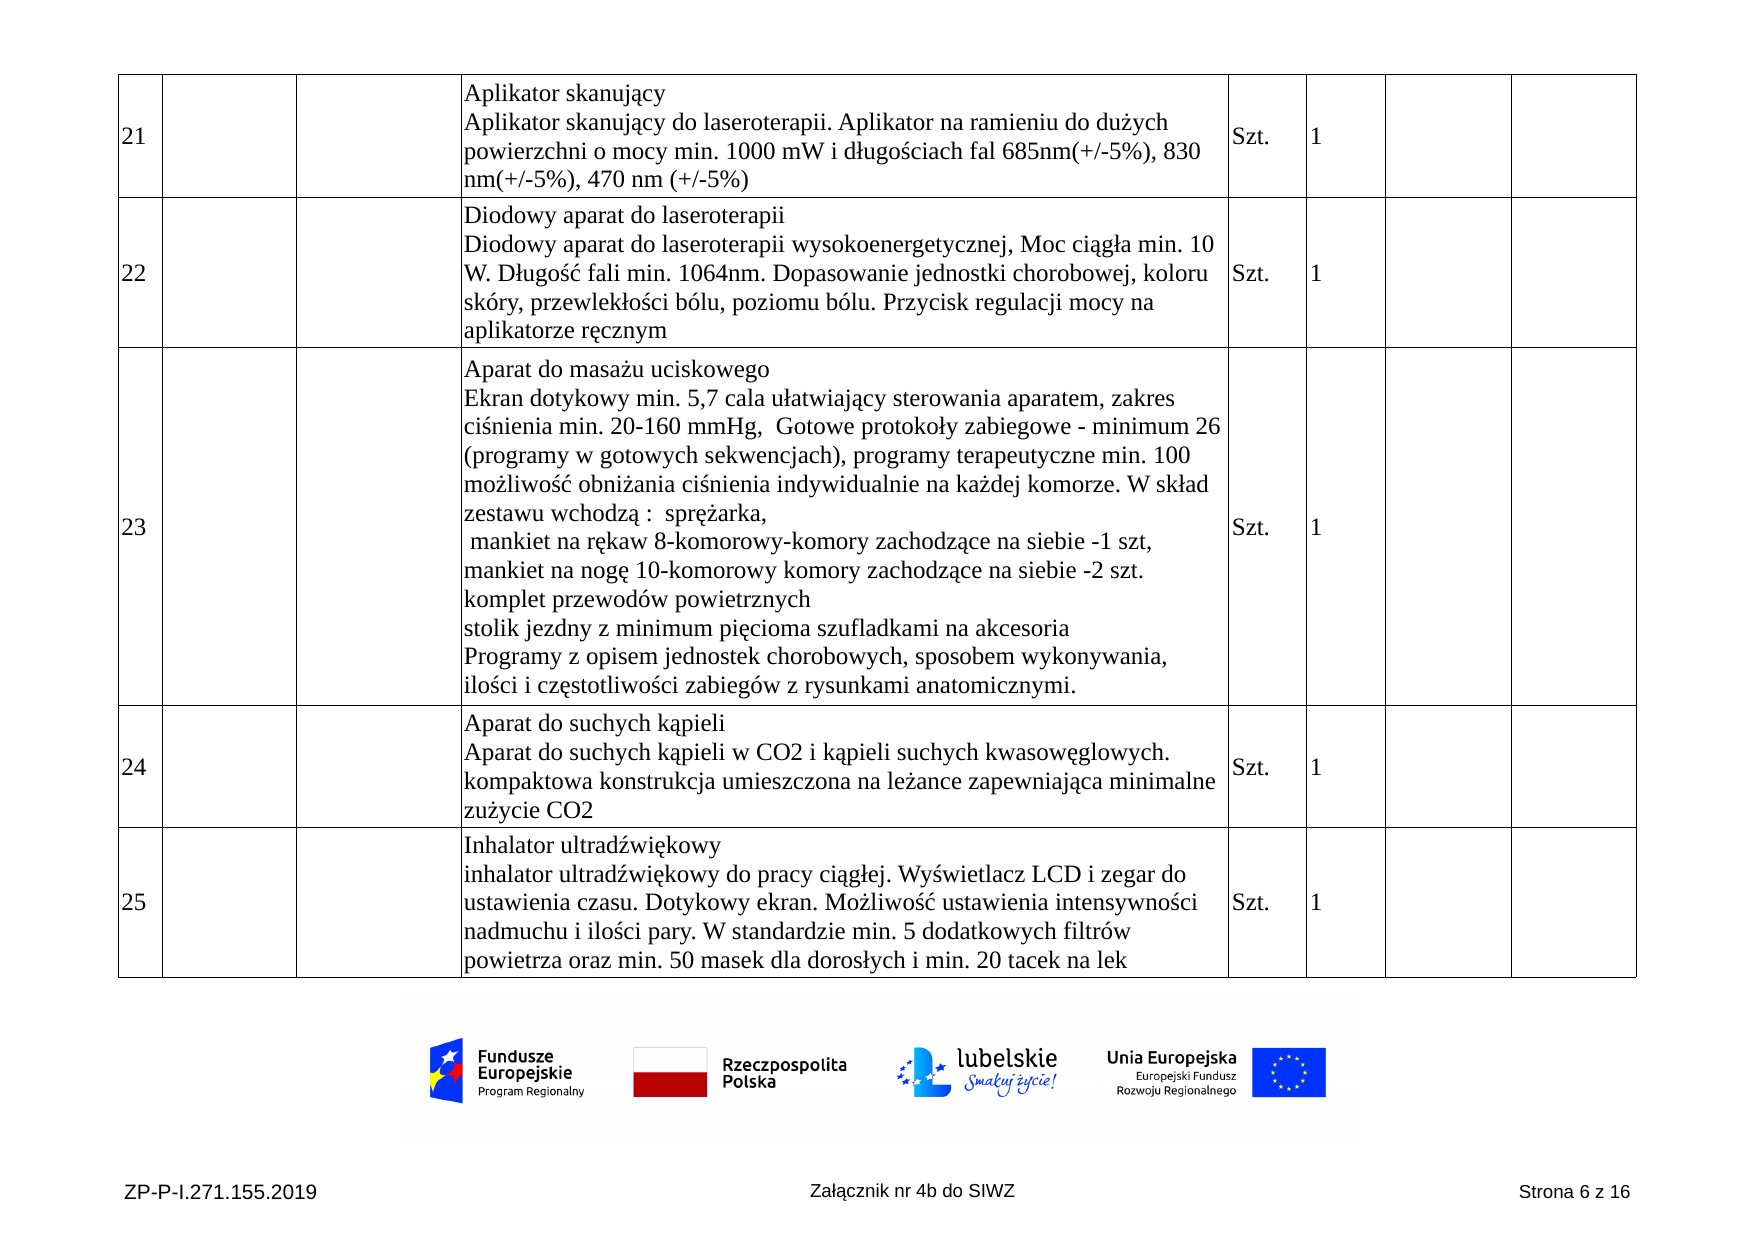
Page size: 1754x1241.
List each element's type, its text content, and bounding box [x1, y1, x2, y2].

table_cell [163, 75, 296, 197]
table_cell [163, 198, 296, 347]
table_cell [297, 828, 461, 977]
table_cell [1512, 198, 1636, 347]
table_cell [163, 348, 296, 705]
table_cell Aparat do suchych kąpieli Aparat do suchych kąpieli w CO2 i kąpieli suchych kwasowęglowych. kompaktowa konstrukcja umieszczona na leżance zapewniająca minimalne zużycie CO2 [462, 706, 1228, 826]
table_cell 25 [119, 828, 162, 977]
table_cell Diodowy aparat do laseroterapii Diodowy aparat do laseroterapii wysokoenergetycznej, Moc ciągła min. 10 W. Długość fali min. 1064nm. Dopasowanie jednostki chorobowej, koloru skóry, przewlekłości bólu, poziomu bólu. Przycisk regulacji mocy na aplikatorze ręcznym [462, 198, 1228, 347]
table_cell [1386, 828, 1511, 977]
table_cell 1 [1307, 348, 1385, 705]
table_cell Szt. [1229, 828, 1306, 977]
table_cell 22 [119, 198, 162, 347]
table_cell 23 [119, 348, 162, 705]
table_cell [297, 706, 461, 826]
table_cell Szt. [1229, 706, 1306, 826]
table_cell [1386, 75, 1511, 197]
table_cell [163, 706, 296, 826]
table_cell 1 [1307, 75, 1385, 197]
table_cell [1386, 706, 1511, 826]
table_cell [1512, 706, 1636, 826]
picture [392, 990, 1362, 1146]
table_cell Aparat do masażu uciskowego Ekran dotykowy min. 5,7 cala ułatwiający sterowania aparatem, zakres ciśnienia min. 20-160 mmHg, Gotowe protokoły zabiegowe - minimum 26 (programy w gotowych sekwencjach), programy terapeutyczne min. 100 możliwość obniżania ciśnienia indywidualnie na każdej komorze. W skład zestawu wchodzą : sprężarka, mankiet na rękaw 8-komorowy-komory zachodzące na siebie -1 szt, mankiet na nogę 10-komorowy komory zachodzące na siebie -2 szt. komplet przewodów powietrznych stolik jezdny z minimum pięcioma szufladkami na akcesoria Programy z opisem jednostek chorobowych, sposobem wykonywania, ilości i częstotliwości zabiegów z rysunkami anatomicznymi. [462, 348, 1228, 705]
table_cell [1512, 348, 1636, 705]
table_cell [297, 348, 461, 705]
table_cell 21 [119, 75, 162, 197]
table_cell [1512, 828, 1636, 977]
table_cell Szt. [1229, 75, 1306, 197]
table_cell [1386, 348, 1511, 705]
table_cell [297, 198, 461, 347]
table_cell 24 [119, 706, 162, 826]
table_cell Aplikator skanujący Aplikator skanujący do laseroterapii. Aplikator na ramieniu do dużych powierzchni o mocy min. 1000 mW i długościach fal 685nm(+/-5%), 830 nm(+/-5%), 470 nm (+/-5%) [462, 75, 1228, 197]
table_cell [163, 828, 296, 977]
table_cell [1512, 75, 1636, 197]
table_cell Inhalator ultradźwiękowy inhalator ultradźwiękowy do pracy ciągłej. Wyświetlacz LCD i zegar do ustawienia czasu. Dotykowy ekran. Możliwość ustawienia intensywności nadmuchu i ilości pary. W standardzie min. 5 dodatkowych filtrów powietrza oraz min. 50 masek dla dorosłych i min. 20 tacek na lek [462, 828, 1228, 977]
table_cell 1 [1307, 198, 1385, 347]
table_cell [297, 75, 461, 197]
table_cell Szt. [1229, 198, 1306, 347]
table_cell Szt. [1229, 348, 1306, 705]
table_cell 1 [1307, 828, 1385, 977]
table_cell 1 [1307, 706, 1385, 826]
table_cell [1386, 198, 1511, 347]
